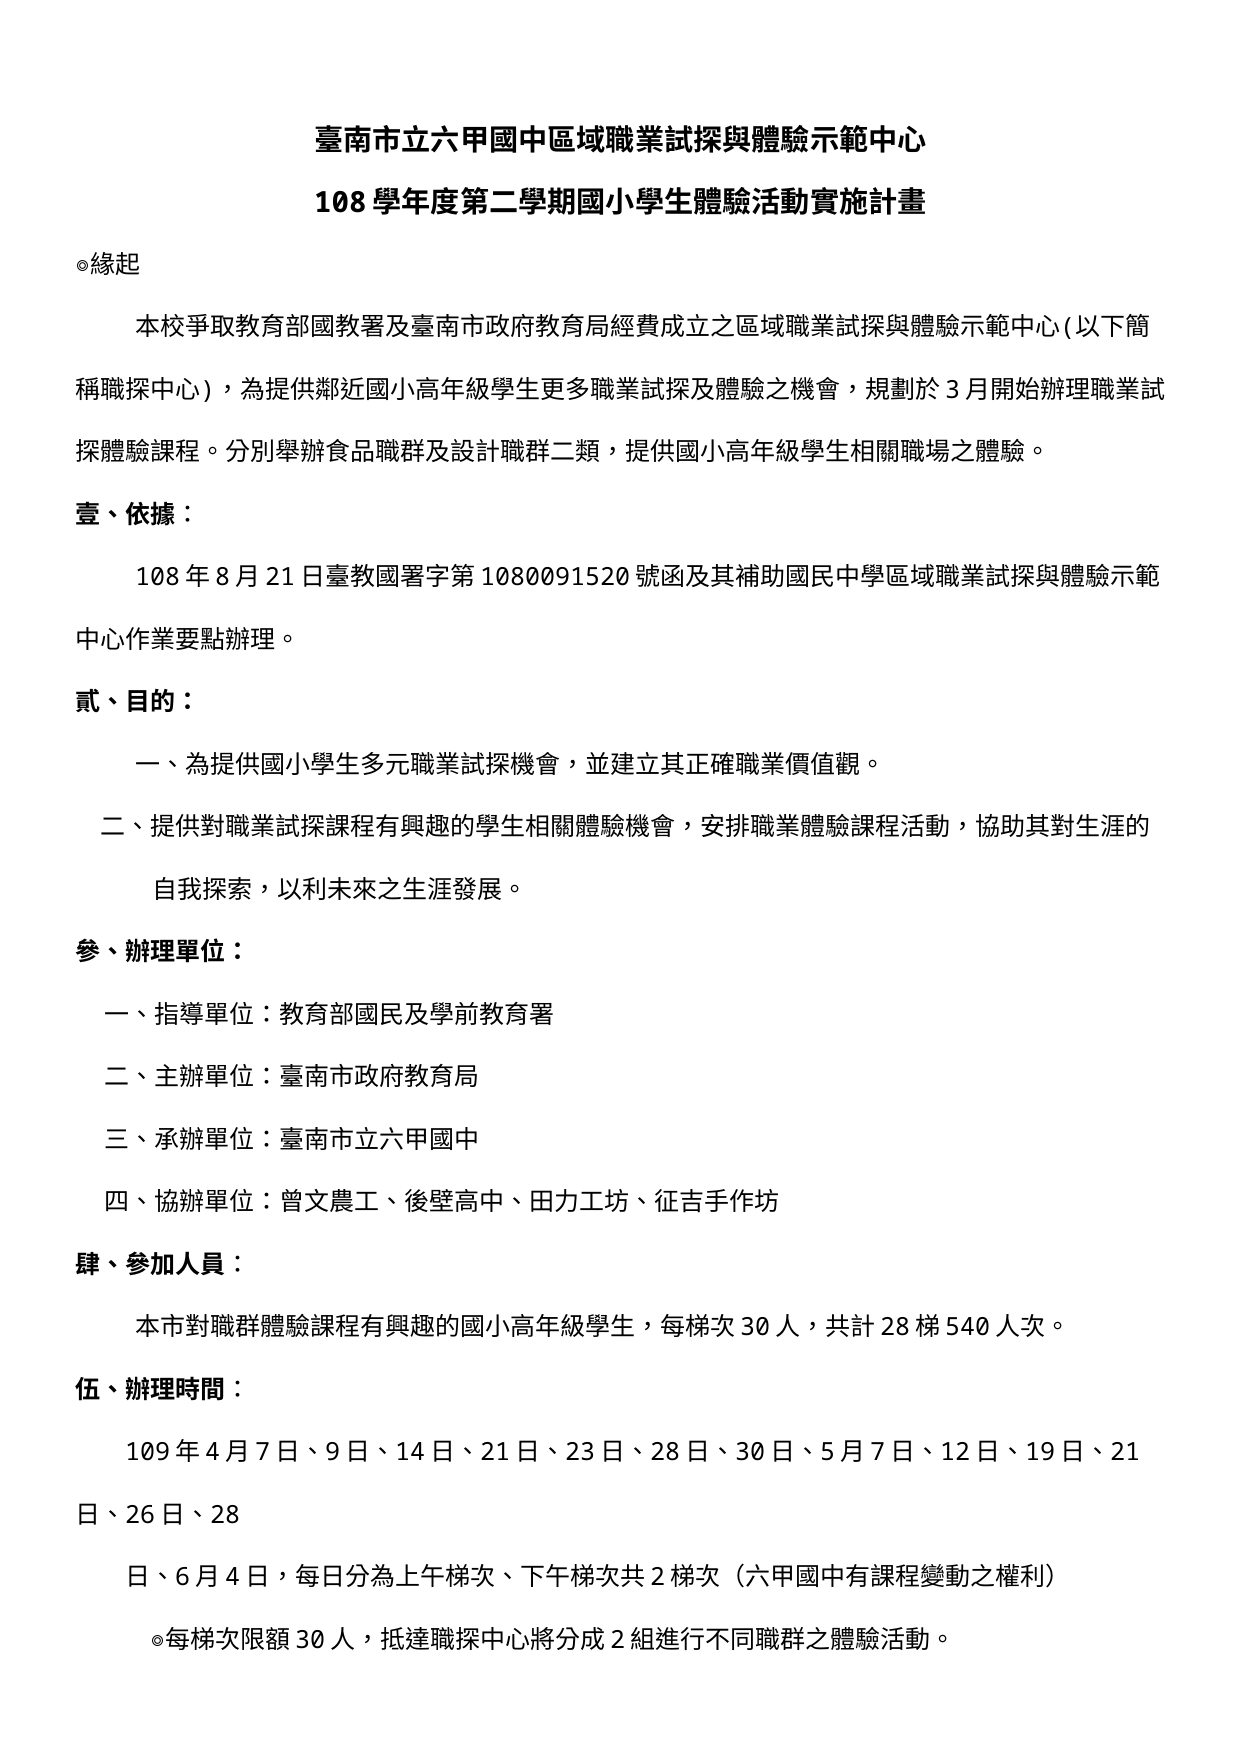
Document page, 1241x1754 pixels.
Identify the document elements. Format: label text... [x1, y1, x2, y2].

text 四、協辦單位：曾文農工、後壁高中、田力工坊、征吉手作坊 [75, 1158, 1165, 1221]
text 本市對職群體驗課程有興趣的國小高年級學生，每梯次30人，共計28梯540人次。 [75, 1283, 1165, 1346]
text 108年8月21日臺教國署字第1080091520號函及其補助國民中學區域職業試探與體驗示範中心作業要點辦理。 [75, 533, 1165, 658]
text 二、提供對職業試探課程有興趣的學生相關體驗機會，安排職業體驗課程活動，協助其對生涯的自我探索，以利未來之生涯發展。 [75, 783, 1165, 908]
text ◎緣起 [75, 221, 1165, 283]
text 臺南市立六甲國中區域職業試探與體驗示範中心 [75, 96, 1165, 158]
text 伍、辦理時間： [75, 1346, 1165, 1408]
text 壹、依據： [75, 471, 1165, 533]
text 三、承辦單位：臺南市立六甲國中 [75, 1096, 1165, 1158]
text 參、辦理單位： [75, 908, 1165, 971]
text 日、6月4日，每日分為上午梯次、下午梯次共2梯次（六甲國中有課程變動之權利） [75, 1533, 1165, 1596]
text 一、為提供國小學生多元職業試探機會，並建立其正確職業價值觀。 [75, 721, 1165, 783]
text 本校爭取教育部國教署及臺南市政府教育局經費成立之區域職業試探與體驗示範中心(以下簡稱職探中心)，為提供鄰近國小高年級學生更多職業試探及體驗之機會，規劃於3月開始辦理職業試探體驗課程。分別舉辦食品職群及設計職群二類，提供國小高年級學生相關職場之體驗。 [75, 283, 1165, 471]
text 108學年度第二學期國小學生體驗活動實施計畫 [75, 158, 1165, 221]
text 貳、目的： [75, 658, 1165, 721]
text ◎每梯次限額30人，抵達職探中心將分成2組進行不同職群之體驗活動。 [75, 1596, 1165, 1658]
text 二、主辦單位：臺南市政府教育局 [75, 1033, 1165, 1096]
text 109年4月7日、9日、14日、21日、23日、28日、30日、5月7日、12日、19日、21日、26日、28 [75, 1408, 1165, 1533]
text 一、指導單位：教育部國民及學前教育署 [75, 971, 1165, 1033]
text 肆、參加人員： [75, 1221, 1165, 1283]
